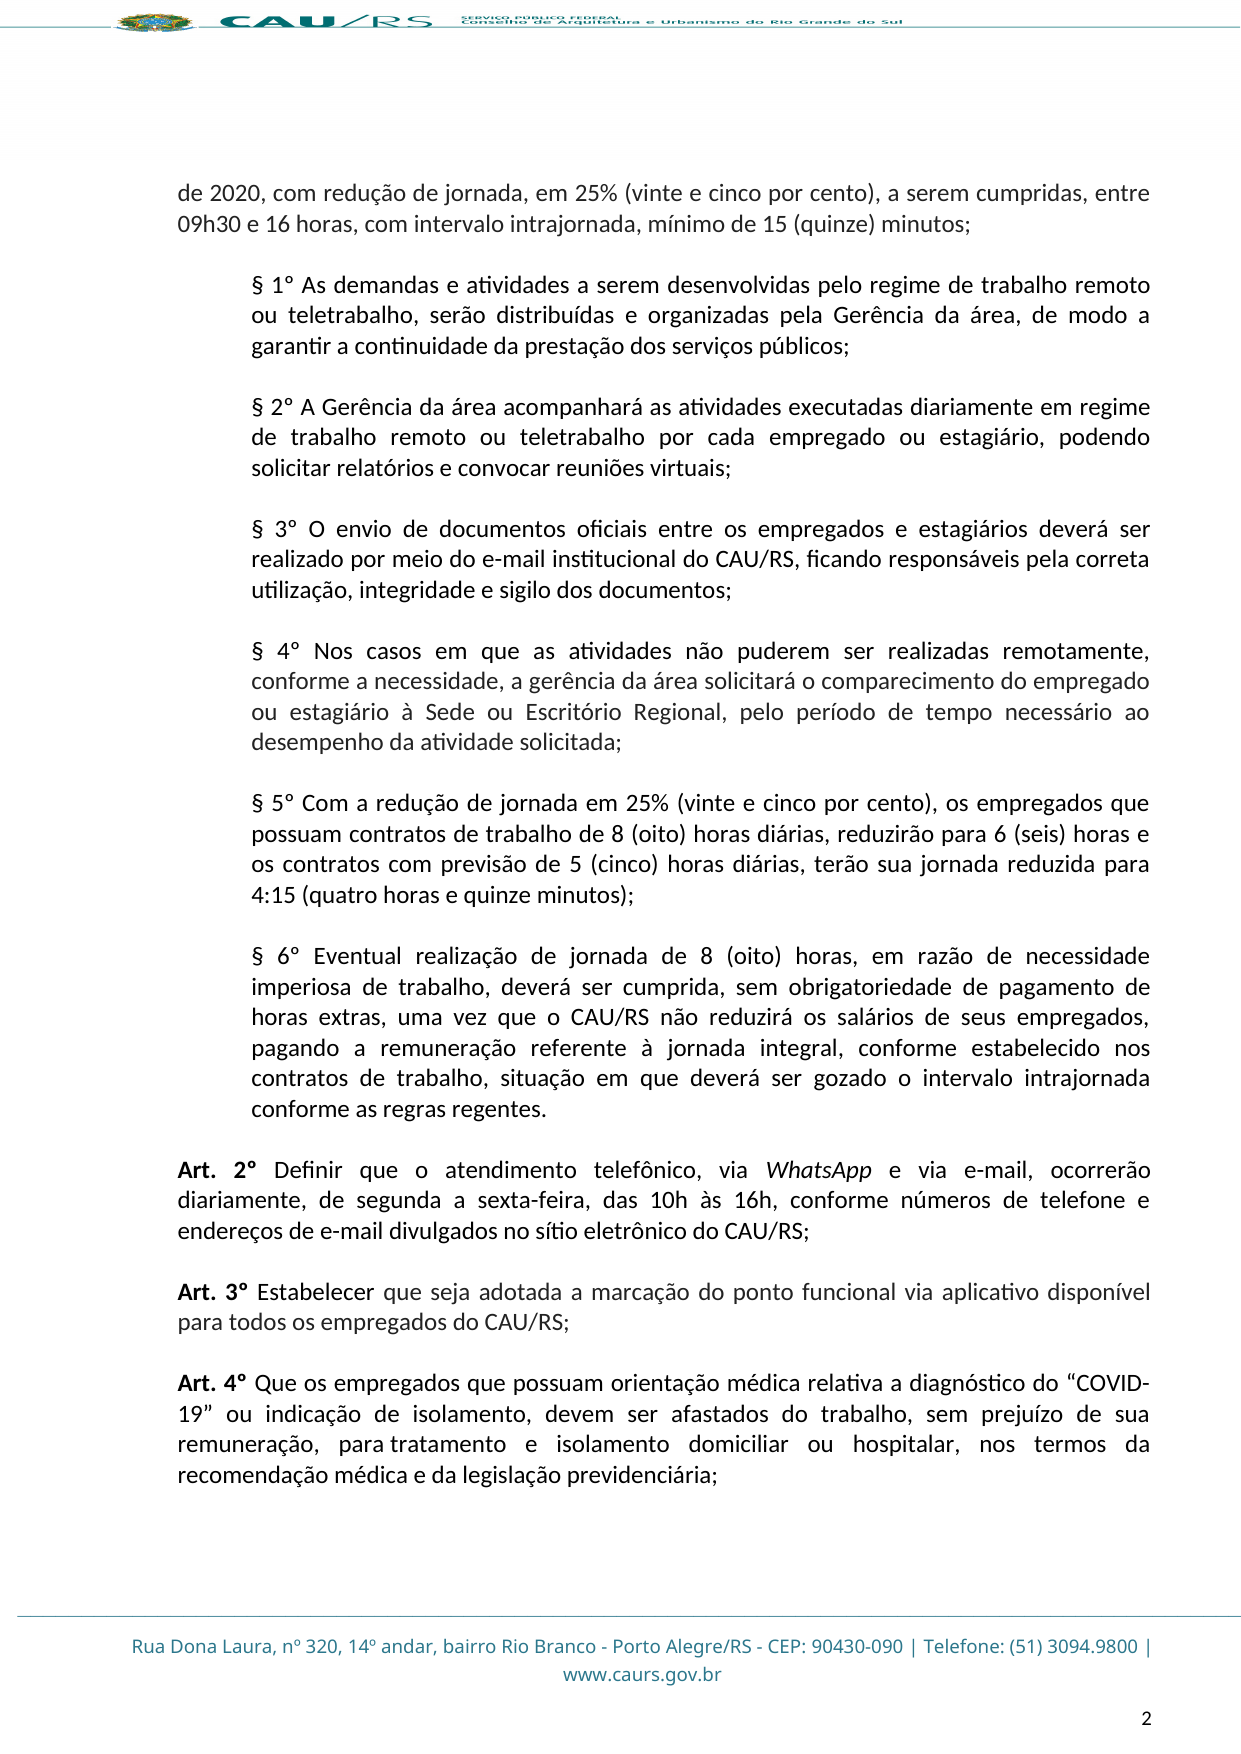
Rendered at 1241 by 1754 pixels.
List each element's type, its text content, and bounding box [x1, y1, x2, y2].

text § 6º Eventual realização de jornada de 8 (oito) horas, em razão de necessidade imperiosa de trabalho, deverá ser cumprida, sem obrigatoriedade de pagamento de horas extras, uma vez que o CAU/RS não reduzirá os salários de seus empregados, pagando a remuneração referente à jornada integral, conforme estabelecido nos contratos de trabalho, situação em que deverá ser gozado o intervalo intrajornada conforme as regras regentes. [251, 940, 1152, 1123]
text Art. 3º Estabelecer que seja adotada a marcação do ponto funcional via aplicativo disponível para todos os empregados do CAU/RS; [177, 1276, 1152, 1337]
text § 4º Nos casos em que as atividades não puderem ser realizadas remotamente, conforme a necessidade, a gerência da área solicitará o comparecimento do empregado ou estagiário à Sede ou Escritório Regional, pelo período de tempo necessário ao desempenho da atividade solicitada; [251, 635, 1152, 757]
text Art. 4º Que os empregados que possuam orientação médica relativa a diagnóstico do “COVID-19” ou indicação de isolamento, devem ser afastados do trabalho, sem prejuízo de sua remuneração, para tratamento e isolamento domiciliar ou hospitalar, nos termos da recomendação médica e da legislação previdenciária; [177, 1367, 1152, 1489]
text § 1º As demandas e atividades a serem desenvolvidas pelo regime de trabalho remoto ou teletrabalho, serão distribuídas e organizadas pela Gerência da área, de modo a garantir a continuidade da prestação dos serviços públicos; [251, 269, 1152, 360]
text § 5º Com a redução de jornada em 25% (vinte e cinco por cento), os empregados que possuam contratos de trabalho de 8 (oito) horas diárias, reduzirão para 6 (seis) horas e os contratos com previsão de 5 (cinco) horas diárias, terão sua jornada reduzida para 4:15 (quatro horas e quinze minutos); [251, 788, 1152, 910]
text de 2020, com redução de jornada, em 25% (vinte e cinco por cento), a serem cumpridas, entre 09h30 e 16 horas, com intervalo intrajornada, mínimo de 15 (quinze) minutos; [177, 177, 1152, 238]
text § 2º A Gerência da área acompanhará as atividades executadas diariamente em regime de trabalho remoto ou teletrabalho por cada empregado ou estagiário, podendo solicitar relatórios e convocar reuniões virtuais; [251, 391, 1152, 482]
text § 3º O envio de documentos oficiais entre os empregados e estagiários deverá ser realizado por meio do e-mail institucional do CAU/RS, ficando responsáveis pela correta utilização, integridade e sigilo dos documentos; [251, 513, 1152, 604]
text Art. 2º Definir que o atendimento telefônico, via WhatsApp e via e-mail, ocorrerão diariamente, de segunda a sexta-feira, das 10h às 16h, conforme números de telefone e endereços de e-mail divulgados no sítio eletrônico do CAU/RS; [177, 1154, 1152, 1245]
